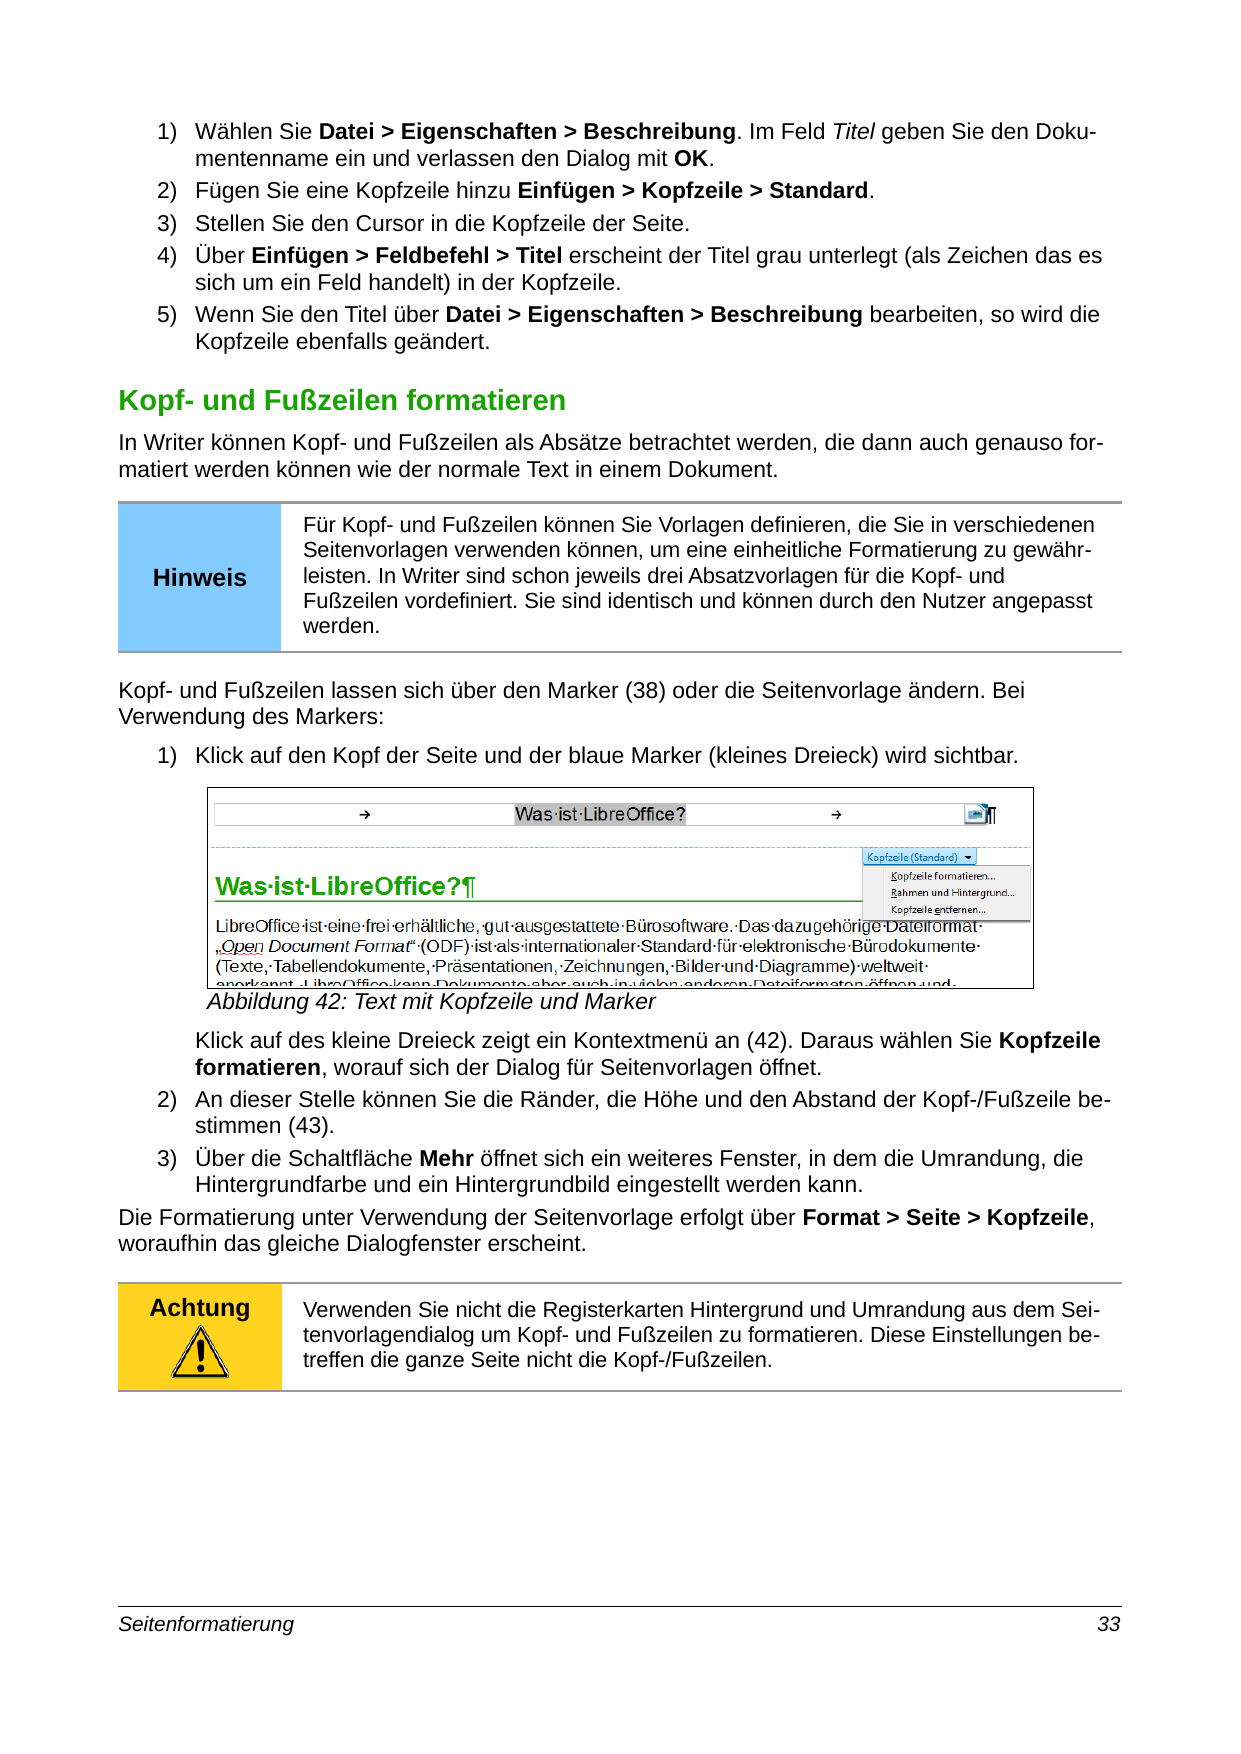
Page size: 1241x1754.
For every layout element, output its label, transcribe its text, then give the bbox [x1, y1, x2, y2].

subtitle Kopf- und Fußzeilen formatieren [118, 383, 1122, 417]
text Abbildung 42: Text mit Kopfzeile und Marker [207, 989, 1033, 1015]
list Wenn Sie den Titel über Datei > Eigenschaften > Beschreibung bearbeiten, so wird die Kopfzeile ebenfalls geändert. [177, 301, 1122, 354]
text Kopf- und Fußzeilen lassen sich über den Marker (Abbildung 38) oder die Seitenvorlage ändern. Bei Verwendung des Markers: [118, 677, 1122, 729]
table_header Verwenden Sie nicht die Registerkarten Hintergrund und Umrandung aus dem Sei­tenvorlagendialog um Kopf- und Fußzeilen zu formatieren. Diese Einstellungen be­treffen die ganze Seite nicht die Kopf-/Fußzeilen. [282, 1284, 1122, 1390]
list Über Einfügen > Feldbefehl > Titel erscheint der Titel grau unterlegt (als Zeichen das es sich um ein Feld handelt) in der Kopfzeile. [177, 242, 1122, 295]
list Wählen Sie Datei > Eigenschaften > Beschreibung. Im Feld Titel geben Sie den Doku­mentenname ein und verlassen den Dialog mit OK. [177, 118, 1122, 171]
table_header Hinweis [118, 504, 281, 651]
picture [209, 790, 1031, 986]
list Fügen Sie eine Kopfzeile hinzu Einfügen > Kopfzeile > Standard. [177, 177, 1122, 203]
picture [167, 1321, 233, 1382]
list An dieser Stelle können Sie die Ränder, die Höhe und den Abstand der Kopf-/Fußzeile be­stimmen (Abbildung 43). [177, 1086, 1122, 1139]
list Stellen Sie den Cursor in die Kopfzeile der Seite. [177, 210, 1122, 236]
table_header Für Kopf- und Fußzeilen können Sie Vorlagen definieren, die Sie in verschiedenen Seitenvorlagen verwenden können, um eine einheitliche Formatierung zu gewähr­leisten. In Writer sind schon jeweils drei Absatzvorlagen für die Kopf- und Fußzeilen vordefiniert. Sie sind identisch und können durch den Nutzer angepasst werden. [281, 504, 1122, 651]
list Über die Schaltfläche Mehr öffnet sich ein weiteres Fenster, in dem die Umrandung, die Hintergrundfarbe und ein Hintergrundbild eingestellt werden kann. [177, 1145, 1122, 1198]
table_header Achtung [118, 1284, 282, 1390]
text Die Formatierung unter Verwendung der Seitenvorlage erfolgt über Format > Seite > Kopfzeile, woraufhin das gleiche Dialogfenster erscheint. [118, 1204, 1122, 1257]
list Klick auf den Kopf der Seite und der blaue Marker (kleines Dreieck) wird sichtbar. [177, 742, 1122, 768]
text In Writer können Kopf- und Fußzeilen als Absätze betrachtet werden, die dann auch genauso for­matiert werden können wie der normale Text in einem Dokument. [118, 429, 1122, 482]
list Klick auf des kleine Dreieck zeigt ein Kontextmenü an (Abbildung 42). Daraus wählen Sie Kopfzeile formatieren, worauf sich der Dialog für Seitenvorlagen öffnet. [177, 1027, 1122, 1080]
